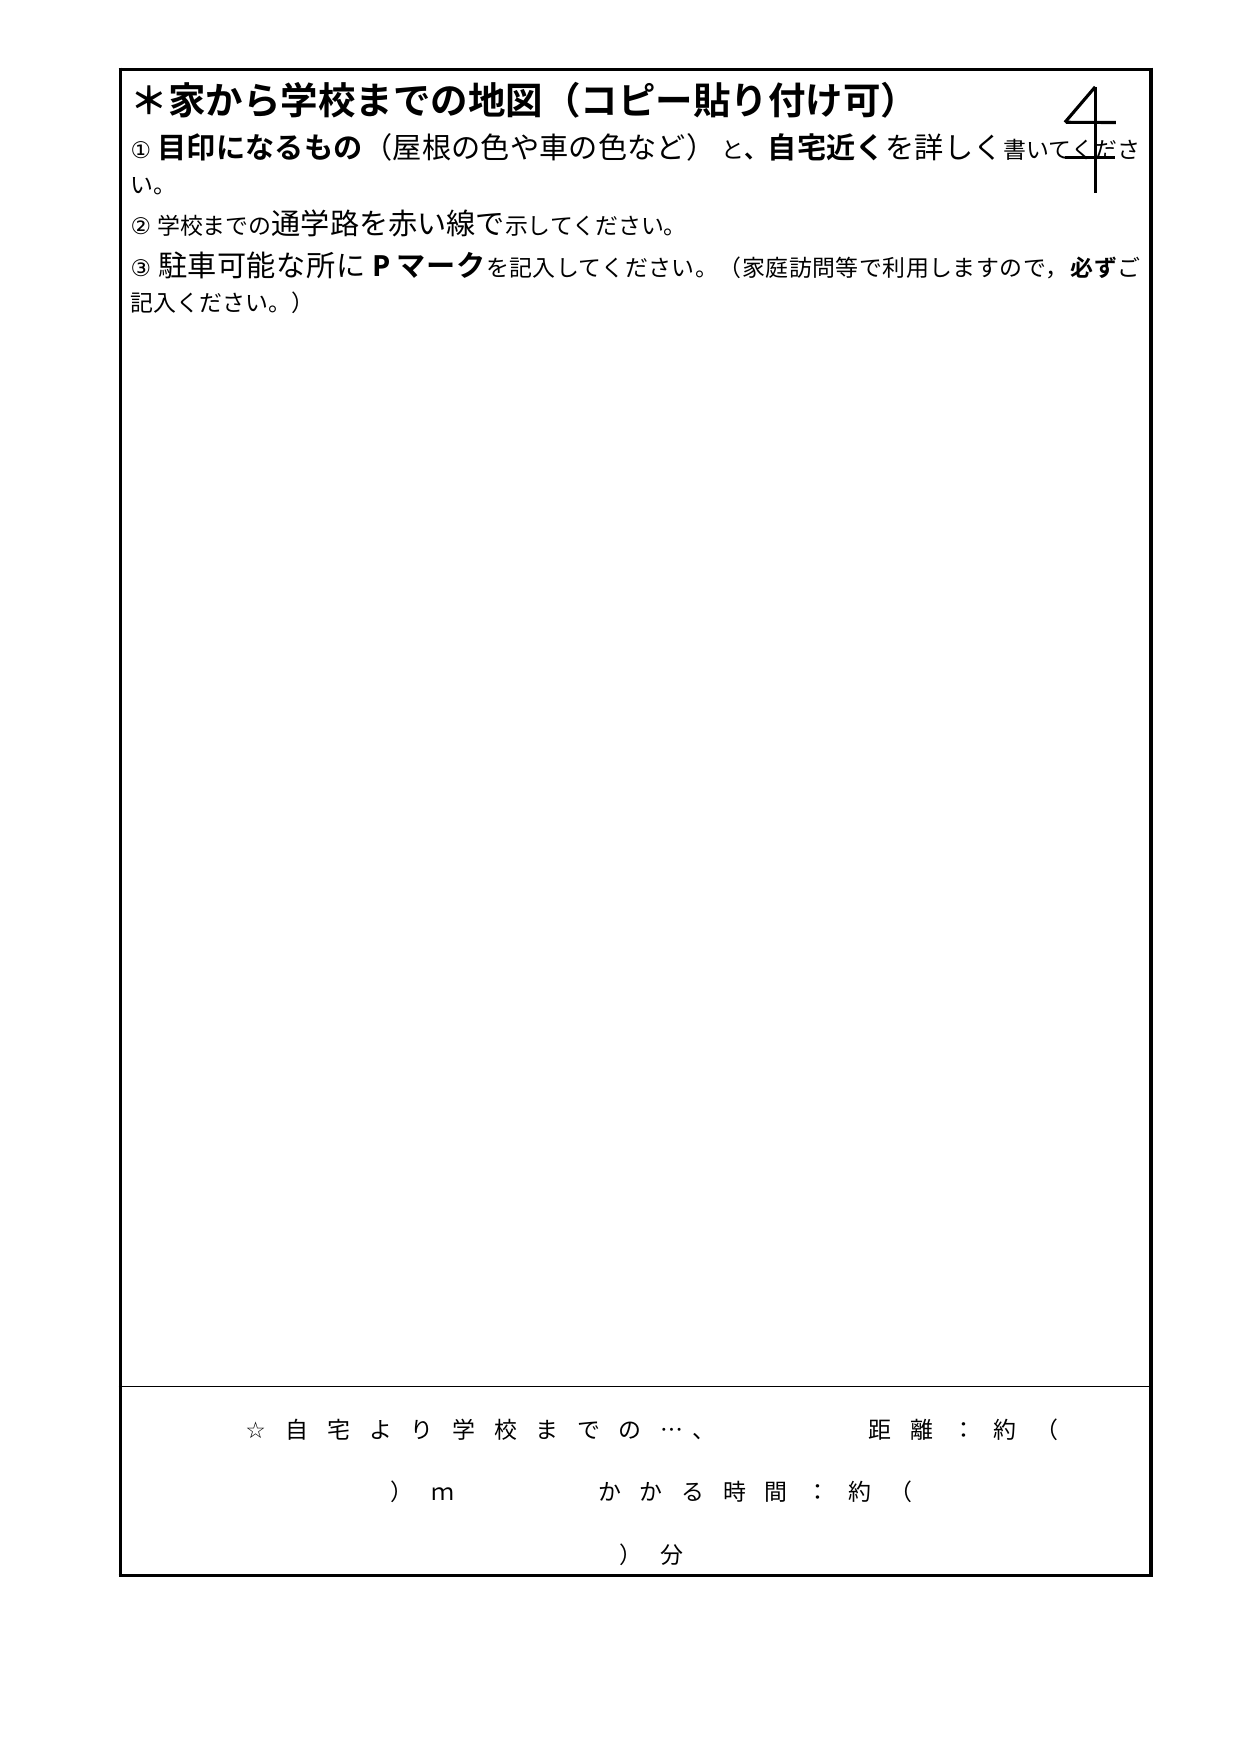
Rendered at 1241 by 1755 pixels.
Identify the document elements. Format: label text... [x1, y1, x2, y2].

table_cell ＊家から学校までの地図（コピー貼り付け可） ① 目印になるもの（屋根の色や車の色など） と、自宅近くを詳しく書いてください。 ② 学校までの通学路を赤い線で示してください。 ③ 駐車可能な所にPマークを記入してください。（家庭訪問等で利用しますので，必ずご記入ください。） [122, 71, 1149, 1386]
table_cell ☆自宅より学校までの…、 距離：約（ ）ｍ かかる時間：約（ ）分 [122, 1387, 1149, 1574]
